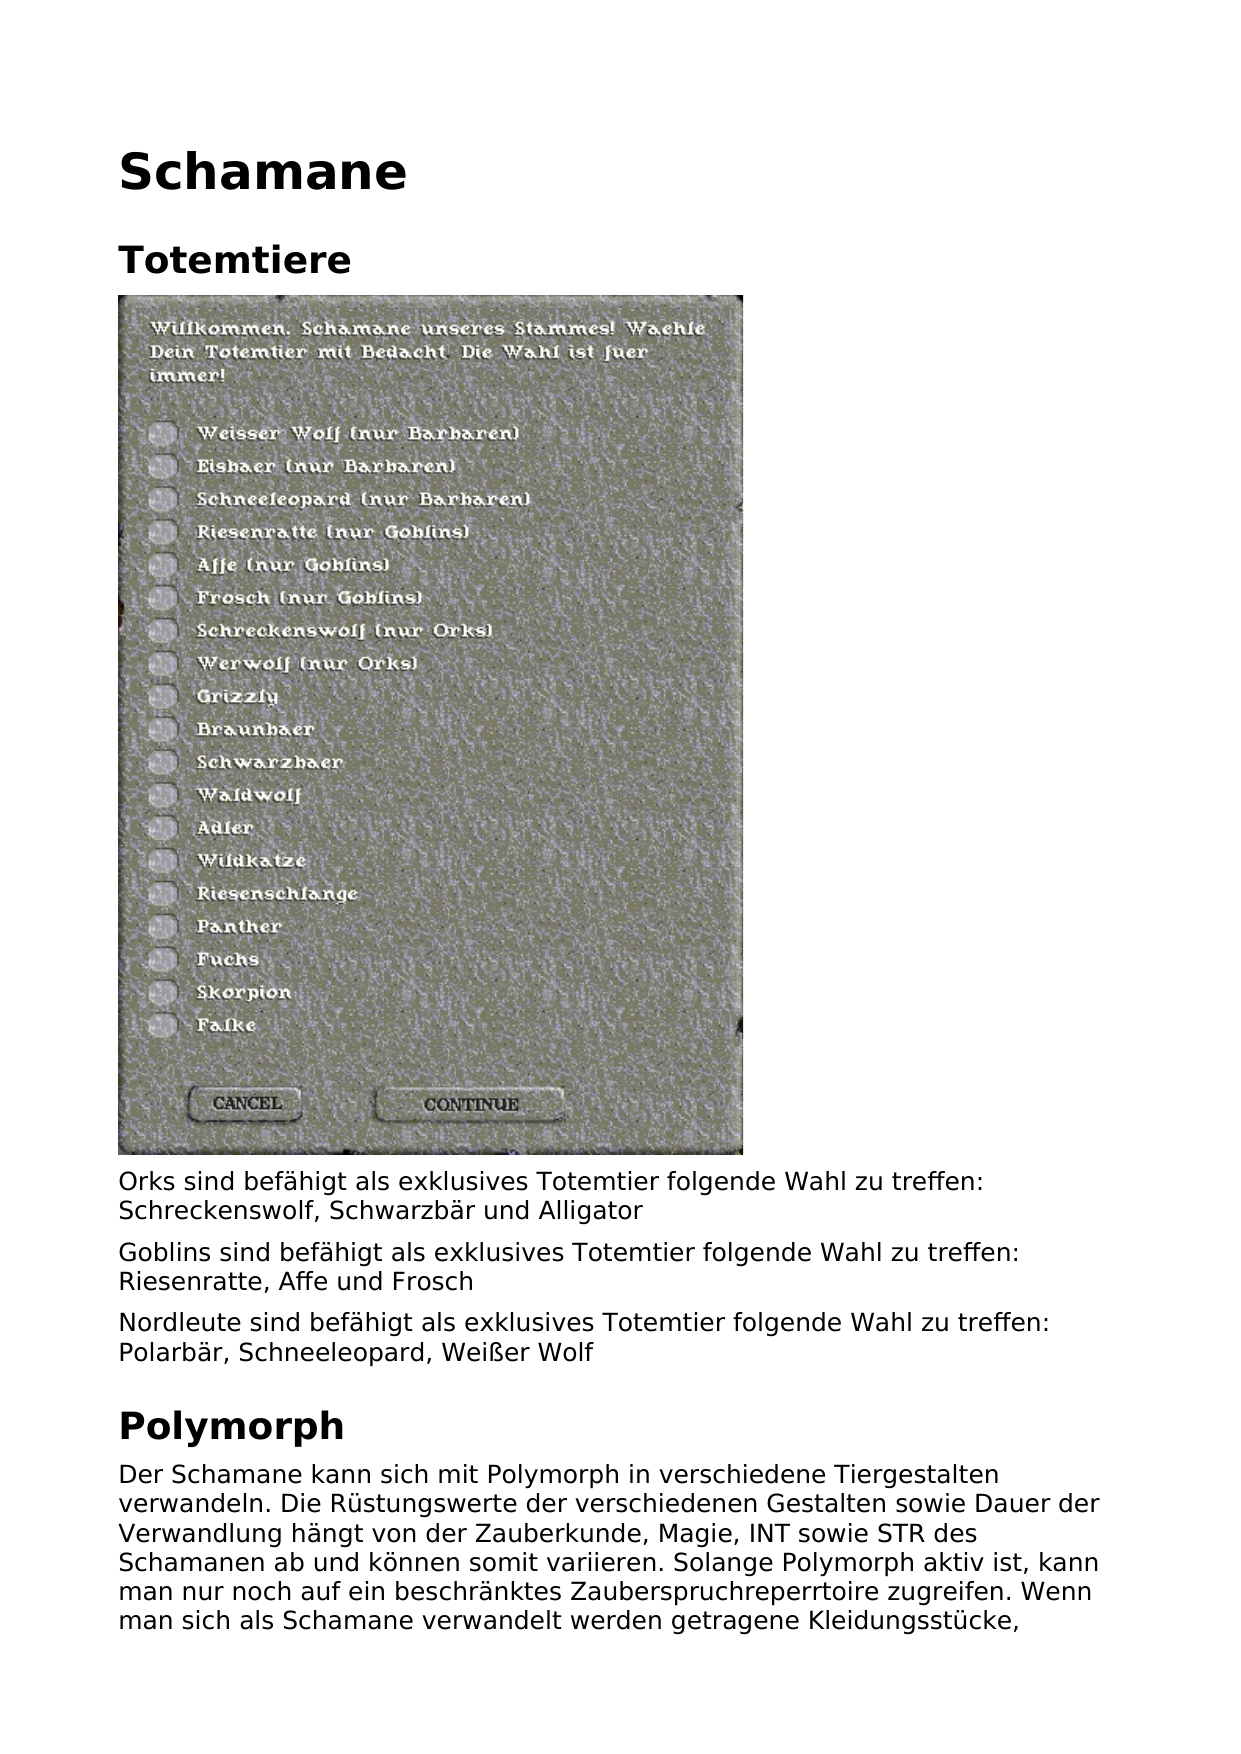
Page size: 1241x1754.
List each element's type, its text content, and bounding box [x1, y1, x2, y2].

subtitle Polymorph [118, 1404, 1122, 1448]
text Nordleute sind befähigt als exklusives Totemtier folgende Wahl zu treffen: Polarbär, Schneeleopard, Weißer Wolf [118, 1308, 1122, 1367]
subtitle Totemtiere [118, 239, 1122, 282]
text Orks sind befähigt als exklusives Totemtier folgende Wahl zu treffen: Schreckenswolf, Schwarzbär und Alligator [118, 1167, 1122, 1225]
subtitle Schamane [118, 143, 1122, 201]
picture [118, 295, 744, 1155]
text Goblins sind befähigt als exklusives Totemtier folgende Wahl zu treffen: Riesenratte, Affe und Frosch [118, 1238, 1122, 1296]
text Der Schamane kann sich mit Polymorph in verschiedene Tiergestalten verwandeln. Die Rüstungswerte der verschiedenen Gestalten sowie Dauer der Verwandlung hängt von der Zauberkunde, Magie, INT sowie STR des Schamanen ab und können somit variieren. Solange Polymorph aktiv ist, kann man nur noch auf ein beschränktes Zauberspruchreperrtoire zugreifen. Wenn man sich als Schamane verwandelt werden getragene Kleidungsstücke, [118, 1461, 1122, 1636]
